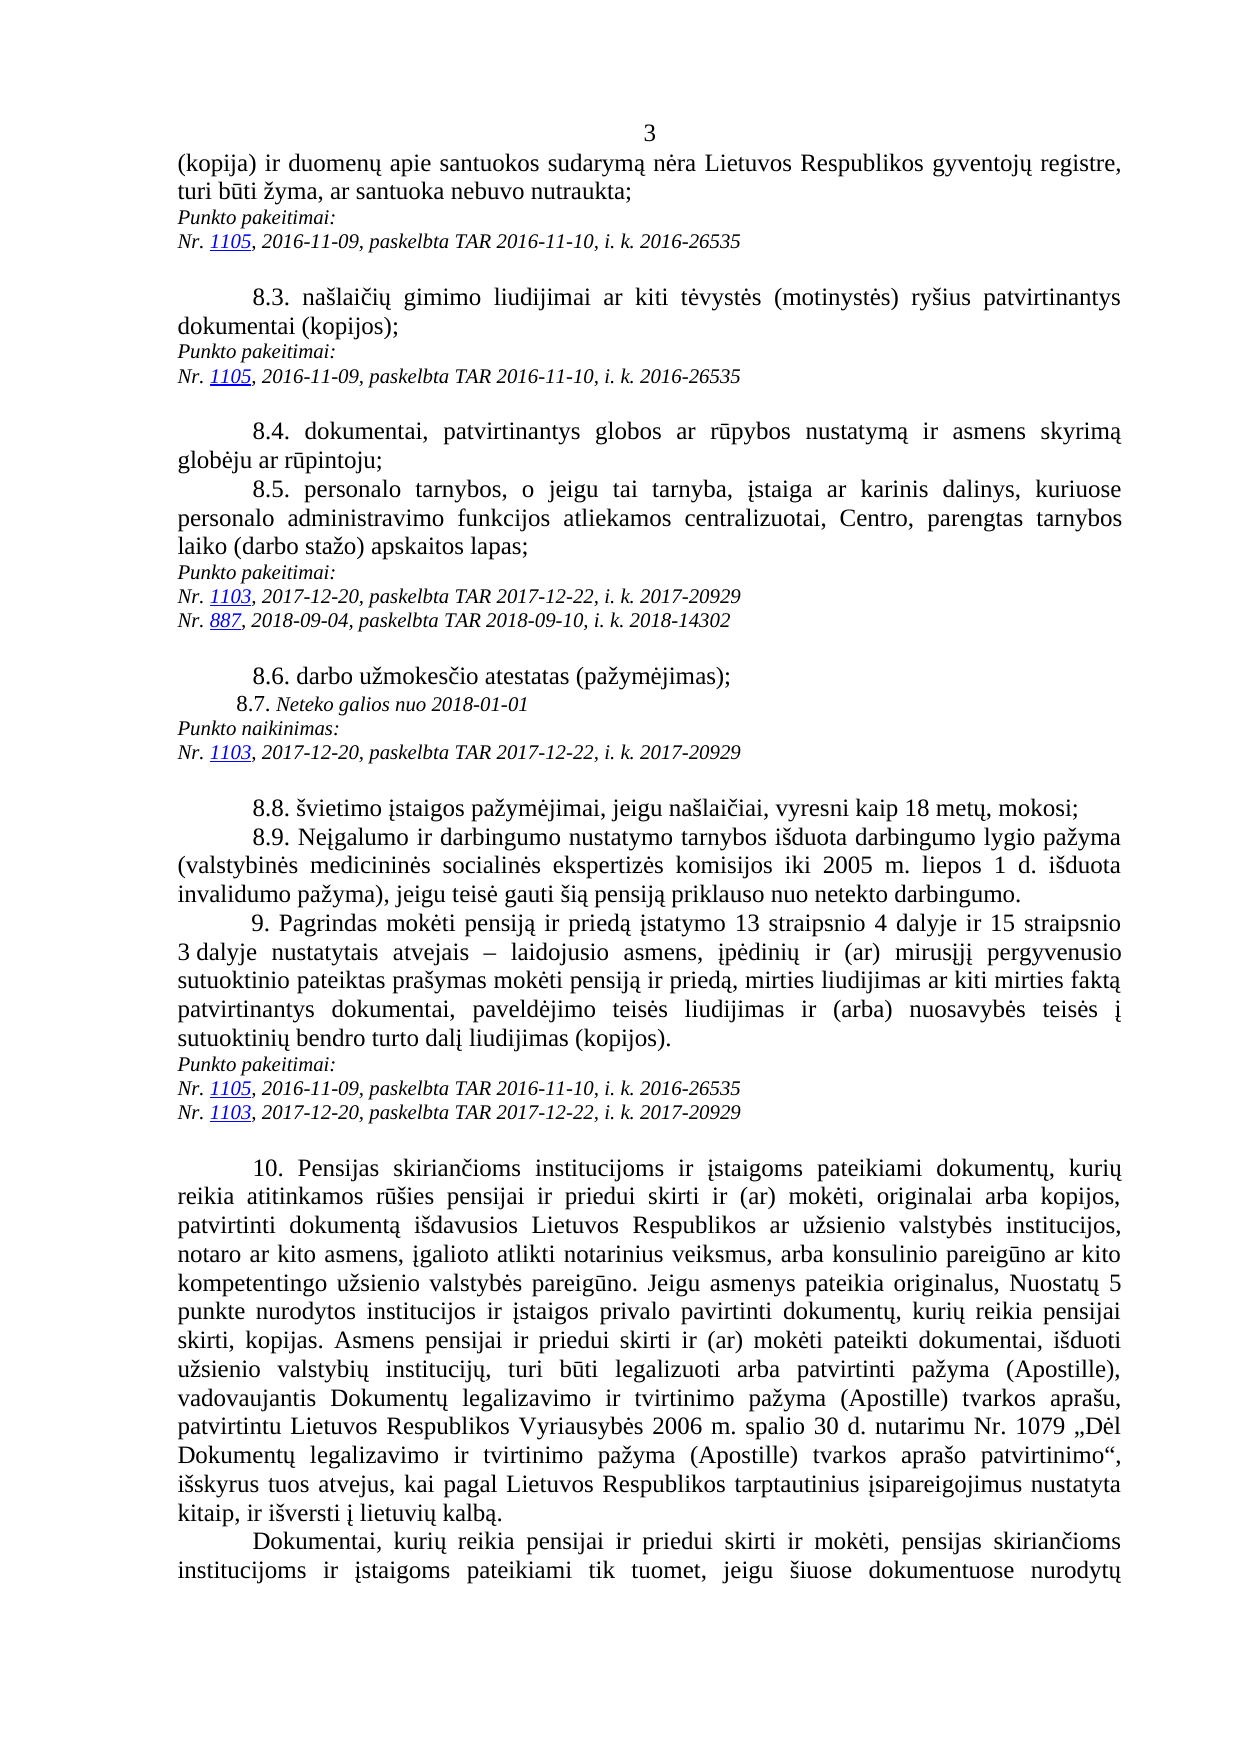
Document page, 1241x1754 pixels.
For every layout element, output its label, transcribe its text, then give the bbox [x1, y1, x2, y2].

text Punkto pakeitimai: [177, 560, 1122, 584]
text (kopija) ir duomenų apie santuokos sudarymą nėra Lietuvos Respublikos gyventojų registre, turi būti žyma, ar santuoka nebuvo nutraukta; [177, 148, 1122, 205]
text Nr. 887, 2018-09-04, paskelbta TAR 2018-09-10, i. k. 2018-14302 [177, 608, 1122, 632]
text 9. Pagrindas mokėti pensiją ir priedą įstatymo 13 straipsnio 4 dalyje ir 15 straipsnio 3 dalyje nustatytais atvejais – laidojusio asmens, įpėdinių ir (ar) mirusįjį pergyvenusio sutuoktinio pateiktas prašymas mokėti pensiją ir priedą, mirties liudijimas ar kiti mirties faktą patvirtinantys dokumentai, paveldėjimo teisės liudijimas ir (arba) nuosavybės teisės į sutuoktinių bendro turto dalį liudijimas (kopijos). [177, 908, 1122, 1052]
text Nr. 1103, 2017-12-20, paskelbta TAR 2017-12-22, i. k. 2017-20929 [177, 584, 1122, 608]
text Dokumentai, kurių reikia pensijai ir priedui skirti ir mokėti, pensijas skiriančioms institucijoms ir įstaigoms pateikiami tik tuomet, jeigu šiuose dokumentuose nurodytų [177, 1526, 1122, 1584]
text Nr. 1105, 2016-11-09, paskelbta TAR 2016-11-10, i. k. 2016-26535 [177, 229, 1122, 253]
text 8.9. Neįgalumo ir darbingumo nustatymo tarnybos išduota darbingumo lygio pažyma (valstybinės medicininės socialinės ekspertizės komisijos iki 2005 m. liepos 1 d. išduota invalidumo pažyma), jeigu teisė gauti šią pensiją priklauso nuo netekto darbingumo. [177, 822, 1122, 908]
text 8.7. Neteko galios nuo 2018-01-01 [177, 690, 1122, 716]
text 8.6. darbo užmokesčio atestatas (pažymėjimas); [177, 661, 1122, 690]
text 8.3. našlaičių gimimo liudijimai ar kiti tėvystės (motinystės) ryšius patvirtinantys dokumentai (kopijos); [177, 282, 1122, 339]
text 8.8. švietimo įstaigos pažymėjimai, jeigu našlaičiai, vyresni kaip 18 metų, mokosi; [177, 793, 1122, 822]
text Nr. 1103, 2017-12-20, paskelbta TAR 2017-12-22, i. k. 2017-20929 [177, 740, 1122, 764]
text Nr. 1105, 2016-11-09, paskelbta TAR 2016-11-10, i. k. 2016-26535 [177, 363, 1122, 388]
text Punkto naikinimas: [177, 716, 1122, 740]
text Nr. 1105, 2016-11-09, paskelbta TAR 2016-11-10, i. k. 2016-26535 [177, 1076, 1122, 1100]
text Punkto pakeitimai: [177, 339, 1122, 363]
text 8.4. dokumentai, patvirtinantys globos ar rūpybos nustatymą ir asmens skyrimą globėju ar rūpintoju; [177, 416, 1122, 474]
text 10. Pensijas skiriančioms institucijoms ir įstaigoms pateikiami dokumentų, kurių reikia atitinkamos rūšies pensijai ir priedui skirti ir (ar) mokėti, originalai arba kopijos, patvirtinti dokumentą išdavusios Lietuvos Respublikos ar užsienio valstybės institucijos, notaro ar kito asmens, įgalioto atlikti notarinius veiksmus, arba konsulinio pareigūno ar kito kompetentingo užsienio valstybės pareigūno. Jeigu asmenys pateikia originalus, Nuostatų 5 punkte nurodytos institucijos ir įstaigos privalo pavirtinti dokumentų, kurių reikia pensijai skirti, kopijas. Asmens pensijai ir priedui skirti ir (ar) mokėti pateikti dokumentai, išduoti užsienio valstybių institucijų, turi būti legalizuoti arba patvirtinti pažyma (Apostille), vadovaujantis Dokumentų legalizavimo ir tvirtinimo pažyma (Apostille) tvarkos aprašu, patvirtintu Lietuvos Respublikos Vyriausybės 2006 m. spalio 30 d. nutarimu Nr. 1079 „Dėl Dokumentų legalizavimo ir tvirtinimo pažyma (Apostille) tvarkos aprašo patvirtinimo“, išskyrus tuos atvejus, kai pagal Lietuvos Respublikos tarptautinius įsipareigojimus nustatyta kitaip, ir išversti į lietuvių kalbą. [177, 1153, 1122, 1526]
text Punkto pakeitimai: [177, 205, 1122, 229]
text Nr. 1103, 2017-12-20, paskelbta TAR 2017-12-22, i. k. 2017-20929 [177, 1100, 1122, 1124]
text Punkto pakeitimai: [177, 1052, 1122, 1076]
text 8.5. personalo tarnybos, o jeigu tai tarnyba, įstaiga ar karinis dalinys, kuriuose personalo administravimo funkcijos atliekamos centralizuotai, Centro, parengtas tarnybos laiko (darbo stažo) apskaitos lapas; [177, 474, 1122, 560]
